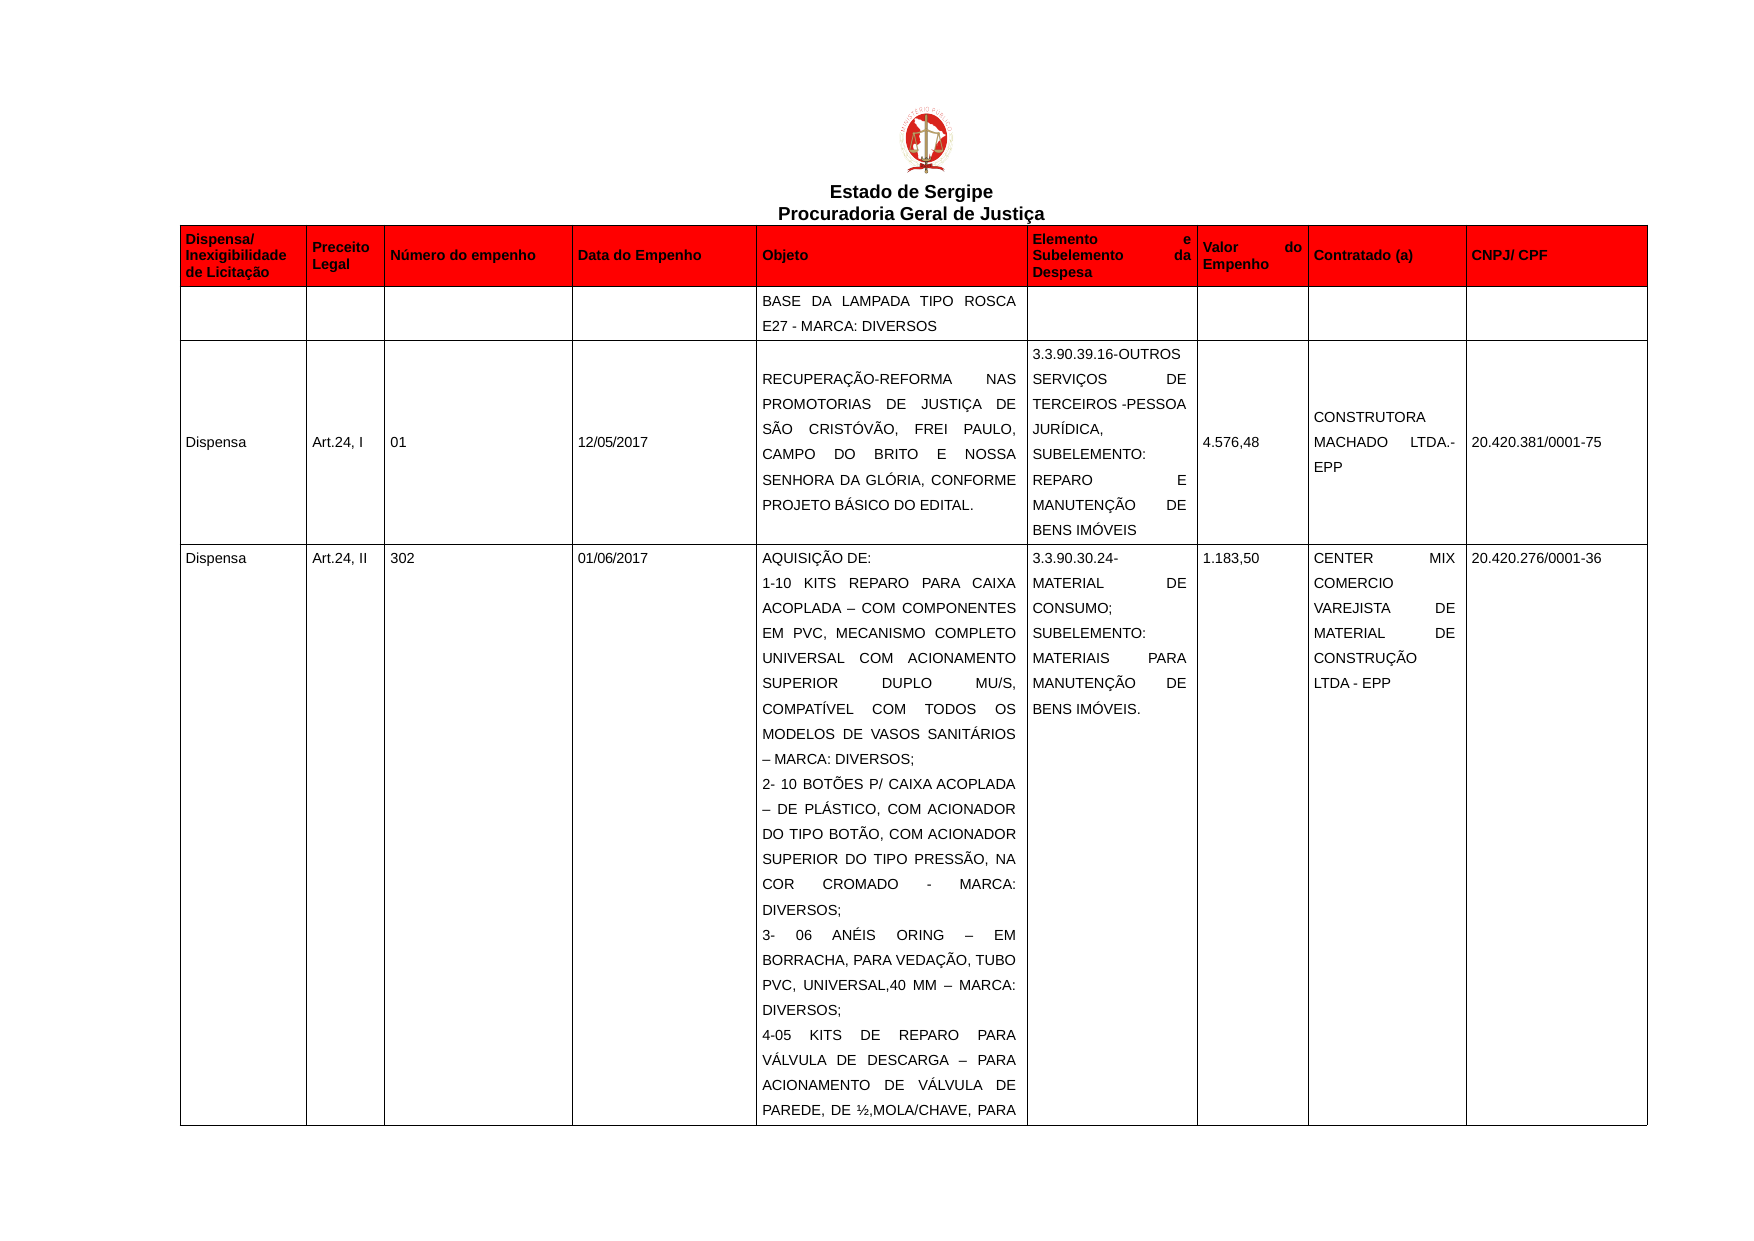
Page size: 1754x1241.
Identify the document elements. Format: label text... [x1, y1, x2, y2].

table_cell [1309, 287, 1466, 340]
table_cell 1.183,50 [1198, 545, 1308, 1124]
table_cell [181, 287, 306, 340]
table_cell 20.420.381/0001-75 [1467, 341, 1647, 544]
table_cell 01/06/2017 [573, 545, 756, 1124]
table_cell [573, 287, 756, 340]
table_header CNPJ/ CPF [1467, 226, 1647, 286]
table_cell 302 [385, 545, 572, 1124]
table_cell 3.3.90.30.24-MATERIAL DE CONSUMO; SUBELEMENTO: MATERIAIS PARA MANUTENÇÃO DE BENS IMÓVEIS. [1028, 545, 1197, 1124]
table_cell [1028, 287, 1197, 340]
table_cell CONSTRUTORA MACHADO LTDA.-EPP [1309, 341, 1466, 544]
table_cell RECUPERAÇÃO-REFORMA NAS PROMOTORIAS DE JUSTIÇA DE SÃO CRISTÓVÃO, FREI PAULO, CAMPO DO BRITO E NOSSA SENHORA DA GLÓRIA, CONFORME PROJETO BÁSICO DO EDITAL. [757, 341, 1027, 544]
table_cell AQUISIÇÃO DE: 1-10 KITS REPARO PARA CAIXA ACOPLADA – COM COMPONENTES EM PVC, MECANISMO COMPLETO UNIVERSAL COM ACIONAMENTO SUPERIOR DUPLO MU/S, COMPATÍVEL COM TODOS OS MODELOS DE VASOS SANITÁRIOS – MARCA: DIVERSOS; 2- 10 BOTÕES P/ CAIXA ACOPLADA – DE PLÁSTICO, COM ACIONADOR DO TIPO BOTÃO, COM ACIONADOR SUPERIOR DO TIPO PRESSÃO, NA COR CROMADO - MARCA: DIVERSOS; 3- 06 ANÉIS ORING – EM BORRACHA, PARA VEDAÇÃO, TUBO PVC, UNIVERSAL,40 MM – MARCA: DIVERSOS; 4-05 KITS DE REPARO PARA VÁLVULA DE DESCARGA – PARA ACIONAMENTO DE VÁLVULA DE PAREDE, DE ½,MOLA/CHAVE, PARA [757, 545, 1027, 1124]
table_header Data do Empenho [573, 226, 756, 286]
table_cell 3.3.90.39.16-OUTROS SERVIÇOS DE TERCEIROS -PESSOA JURÍDICA, SUBELEMENTO: REPARO E MANUTENÇÃO DE BENS IMÓVEIS [1028, 341, 1197, 544]
table_cell [1198, 287, 1308, 340]
table_cell 12/05/2017 [573, 341, 756, 544]
table_cell [385, 287, 572, 340]
table_cell Art.24, I [307, 341, 384, 544]
table_cell [307, 287, 384, 340]
table_cell Art.24, II [307, 545, 384, 1124]
table_cell Dispensa [181, 545, 306, 1124]
table_cell 20.420.276/0001-36 [1467, 545, 1647, 1124]
table_header Preceito Legal [307, 226, 384, 286]
table_header Número do empenho [385, 226, 572, 286]
table_header Objeto [757, 226, 1027, 286]
table_header Elemento e Subelemento da Despesa [1028, 226, 1197, 286]
table_header Valor do Empenho [1198, 226, 1308, 286]
table_header Dispensa/Inexigibilidade de Licitação [181, 226, 306, 286]
table_header Contratado (a) [1309, 226, 1466, 286]
table_cell Dispensa [181, 341, 306, 544]
table_cell CENTER MIX COMERCIO VAREJISTA DE MATERIAL DE CONSTRUÇÃO LTDA - EPP [1309, 545, 1466, 1124]
table_cell BASE DA LAMPADA TIPO ROSCA E27 - MARCA: DIVERSOS [757, 287, 1027, 340]
table_cell 01 [385, 341, 572, 544]
table_cell [1467, 287, 1647, 340]
table_cell 4.576,48 [1198, 341, 1308, 544]
